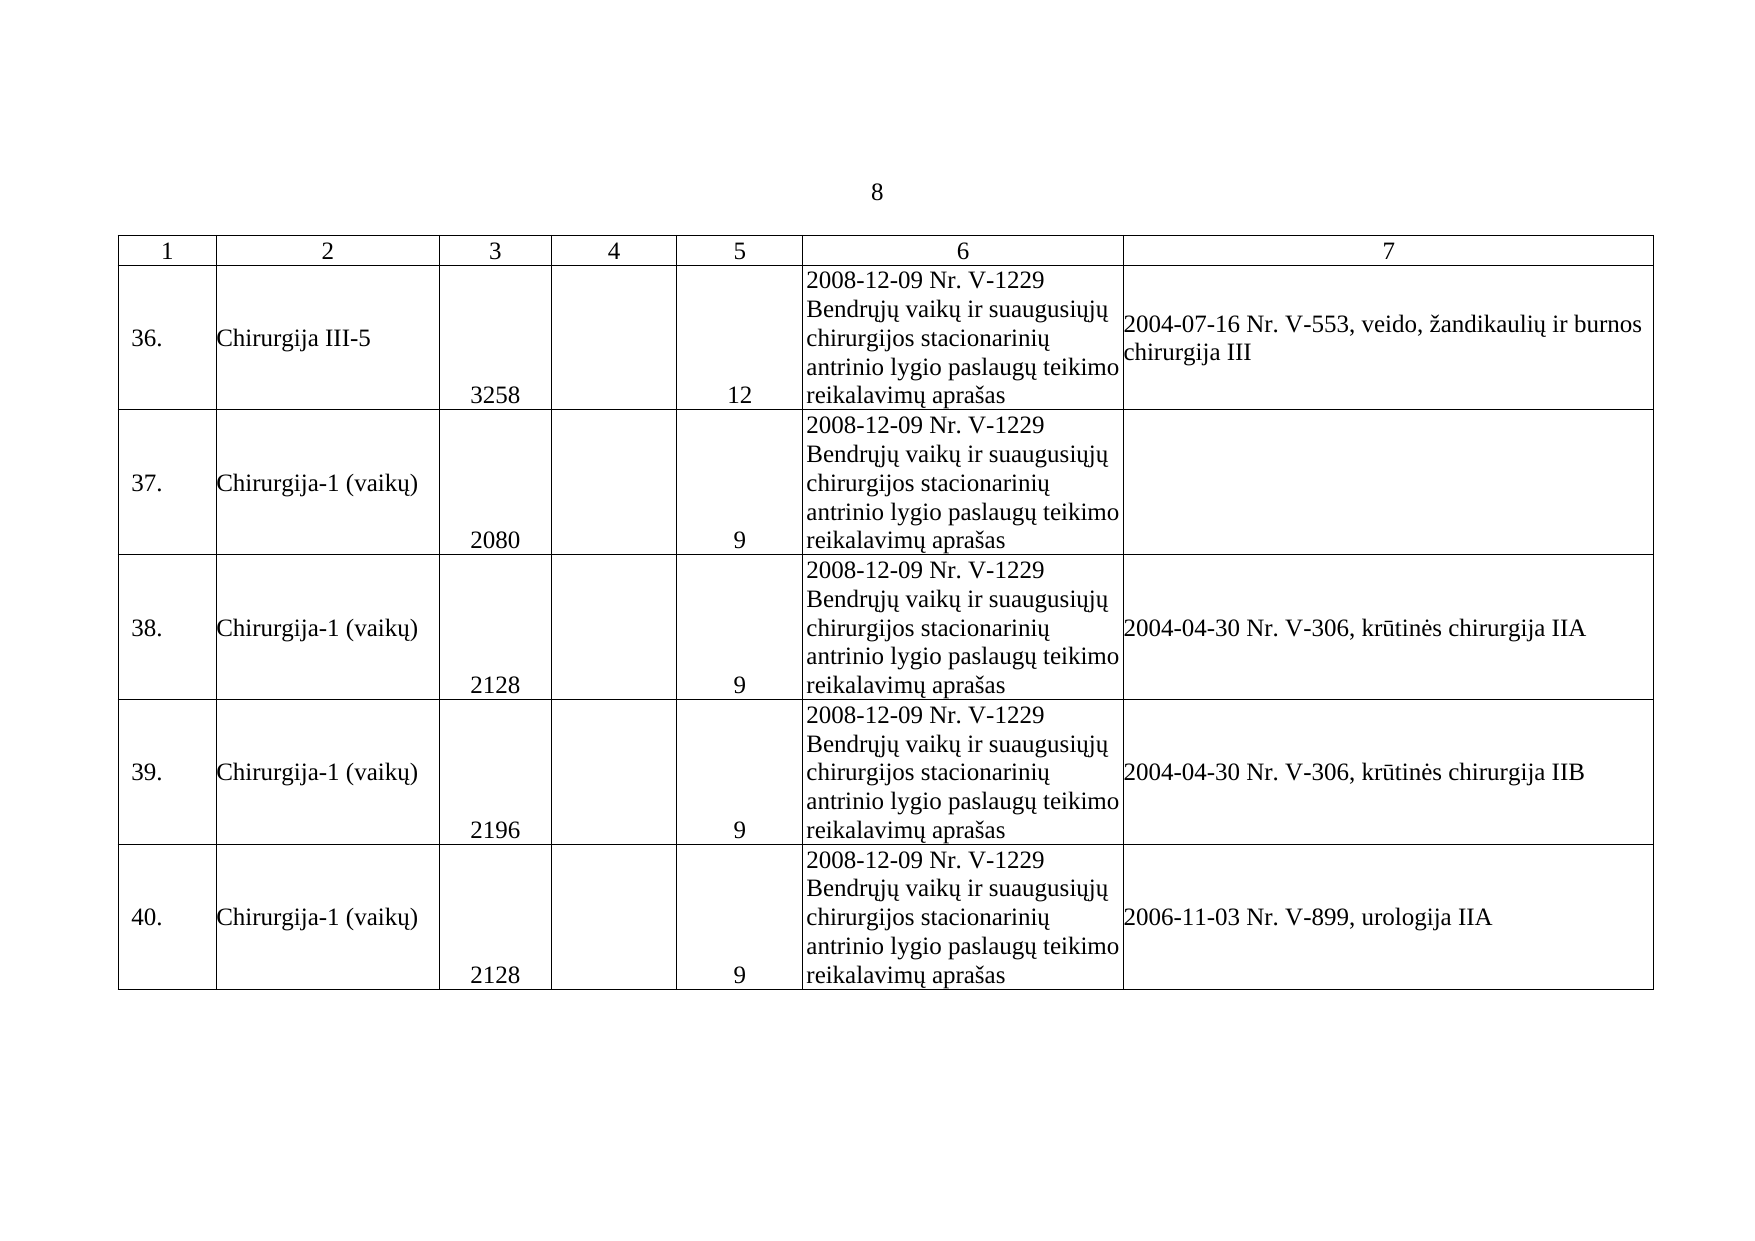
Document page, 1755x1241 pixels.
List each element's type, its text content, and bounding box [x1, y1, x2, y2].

table_cell 3258 [440, 266, 551, 409]
table_cell 2008-12-09 Nr. V-1229 Bendrųjų vaikų ir suaugusiųjų chirurgijos stacionarinių antrinio lygio paslaugų teikimo reikalavimų aprašas [803, 555, 1123, 699]
table_cell 40. [119, 845, 216, 988]
table_cell 9 [677, 845, 802, 988]
table_header 3 [440, 236, 551, 264]
table_cell Chirurgija-1 (vaikų) [217, 845, 439, 988]
table_header 5 [677, 236, 802, 264]
table_cell [1124, 410, 1653, 554]
table_cell [552, 266, 676, 409]
table_cell 2004-07-16 Nr. V-553, veido, žandikaulių ir burnos chirurgija III [1124, 266, 1653, 409]
table_cell Chirurgija-1 (vaikų) [217, 410, 439, 554]
table_cell [552, 845, 676, 988]
table_cell 39. [119, 700, 216, 844]
table_cell [552, 700, 676, 844]
table_cell 36. [119, 266, 216, 409]
table_cell 2196 [440, 700, 551, 844]
table_cell 9 [677, 410, 802, 554]
table_cell 9 [677, 555, 802, 699]
table_header 4 [552, 236, 676, 264]
table_cell 2128 [440, 555, 551, 699]
table_cell 2004-04-30 Nr. V-306, krūtinės chirurgija IIA [1124, 555, 1653, 699]
table_cell 2004-04-30 Nr. V-306, krūtinės chirurgija IIB [1124, 700, 1653, 844]
table_cell Chirurgija III-5 [217, 266, 439, 409]
table_header 6 [803, 236, 1123, 264]
table_cell 37. [119, 410, 216, 554]
table_cell 2008-12-09 Nr. V-1229 Bendrųjų vaikų ir suaugusiųjų chirurgijos stacionarinių antrinio lygio paslaugų teikimo reikalavimų aprašas [803, 410, 1123, 554]
table_cell 2008-12-09 Nr. V-1229 Bendrųjų vaikų ir suaugusiųjų chirurgijos stacionarinių antrinio lygio paslaugų teikimo reikalavimų aprašas [803, 845, 1123, 988]
table_cell 2006-11-03 Nr. V-899, urologija IIA [1124, 845, 1653, 988]
table_header 2 [217, 236, 439, 264]
table_cell 2080 [440, 410, 551, 554]
table_cell Chirurgija-1 (vaikų) [217, 555, 439, 699]
table_cell [552, 410, 676, 554]
table_cell Chirurgija-1 (vaikų) [217, 700, 439, 844]
table_cell 2008-12-09 Nr. V-1229 Bendrųjų vaikų ir suaugusiųjų chirurgijos stacionarinių antrinio lygio paslaugų teikimo reikalavimų aprašas [803, 266, 1123, 409]
table_header 1 [119, 236, 216, 264]
table_cell 12 [677, 266, 802, 409]
table_cell 38. [119, 555, 216, 699]
table_cell 2128 [440, 845, 551, 988]
table_cell [552, 555, 676, 699]
table_cell 9 [677, 700, 802, 844]
table_cell 2008-12-09 Nr. V-1229 Bendrųjų vaikų ir suaugusiųjų chirurgijos stacionarinių antrinio lygio paslaugų teikimo reikalavimų aprašas [803, 700, 1123, 844]
table_header 7 [1124, 236, 1653, 264]
